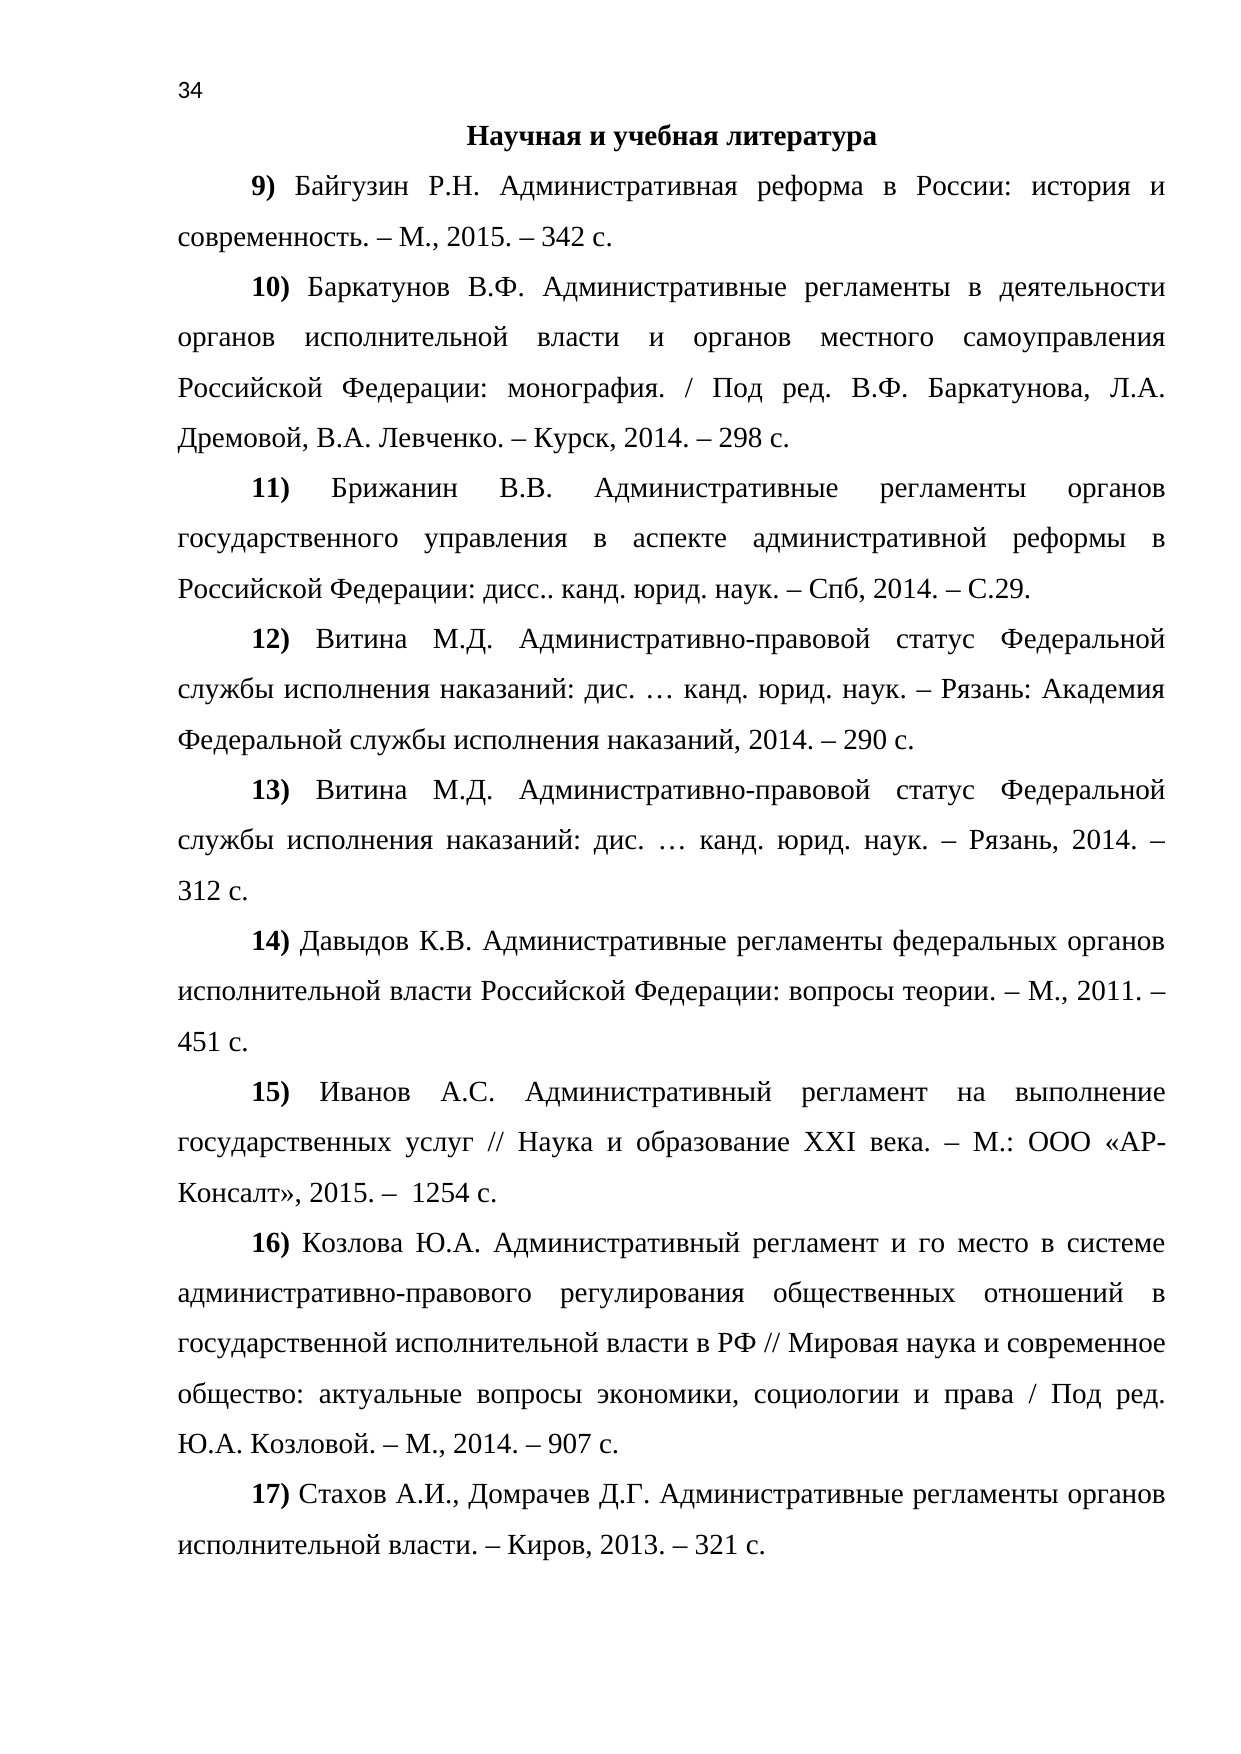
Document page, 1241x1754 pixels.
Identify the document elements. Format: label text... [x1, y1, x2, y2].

text 12) Витина М.Д. Административно-правовой статус Федеральной службы исполнения наказаний: дис. … канд. юрид. наук. – Рязань: Академия Федеральной службы исполнения наказаний, 2014. – 290 с. [177, 621, 1166, 755]
text 15) Иванов А.С. Административный регламент на выполнение государственных услуг // Наука и образование XXI века. – М.: ООО «АР-Консалт», 2015. – 1254 с. [177, 1074, 1166, 1208]
text 11) Брижанин В.В. Административные регламенты органов государственного управления в аспекте административной реформы в Российской Федерации: дисс.. канд. юрид. наук. – Спб, 2014. – С.29. [177, 470, 1166, 604]
text 17) Стахов А.И., Домрачев Д.Г. Административные регламенты органов исполнительной власти. – Киров, 2013. – 321 с. [177, 1477, 1166, 1560]
text 9) Байгузин Р.Н. Административная реформа в России: история и современность. – М., 2015. – 342 с. [177, 168, 1166, 252]
text 13) Витина М.Д. Административно-правовой статус Федеральной службы исполнения наказаний: дис. … канд. юрид. наук. – Рязань, 2014. – 312 с. [177, 772, 1166, 906]
text 14) Давыдов К.В. Административные регламенты федеральных органов исполнительной власти Российской Федерации: вопросы теории. – М., 2011. – 451 с. [177, 923, 1166, 1057]
text 10) Баркатунов В.Ф. Административные регламенты в деятельности органов исполнительной власти и органов местного самоуправления Российской Федерации: монография. / Под ред. В.Ф. Баркатунова, Л.А. Дремовой, В.А. Левченко. – Курск, 2014. – 298 с. [177, 269, 1166, 453]
text 16) Козлова Ю.А. Административный регламент и го место в системе административно-правового регулирования общественных отношений в государственной исполнительной власти в РФ // Мировая наука и современное общество: актуальные вопросы экономики, социологии и права / Под ред. Ю.А. Козловой. – М., 2014. – 907 с. [177, 1225, 1166, 1460]
text Научная и учебная литература [177, 118, 1166, 152]
